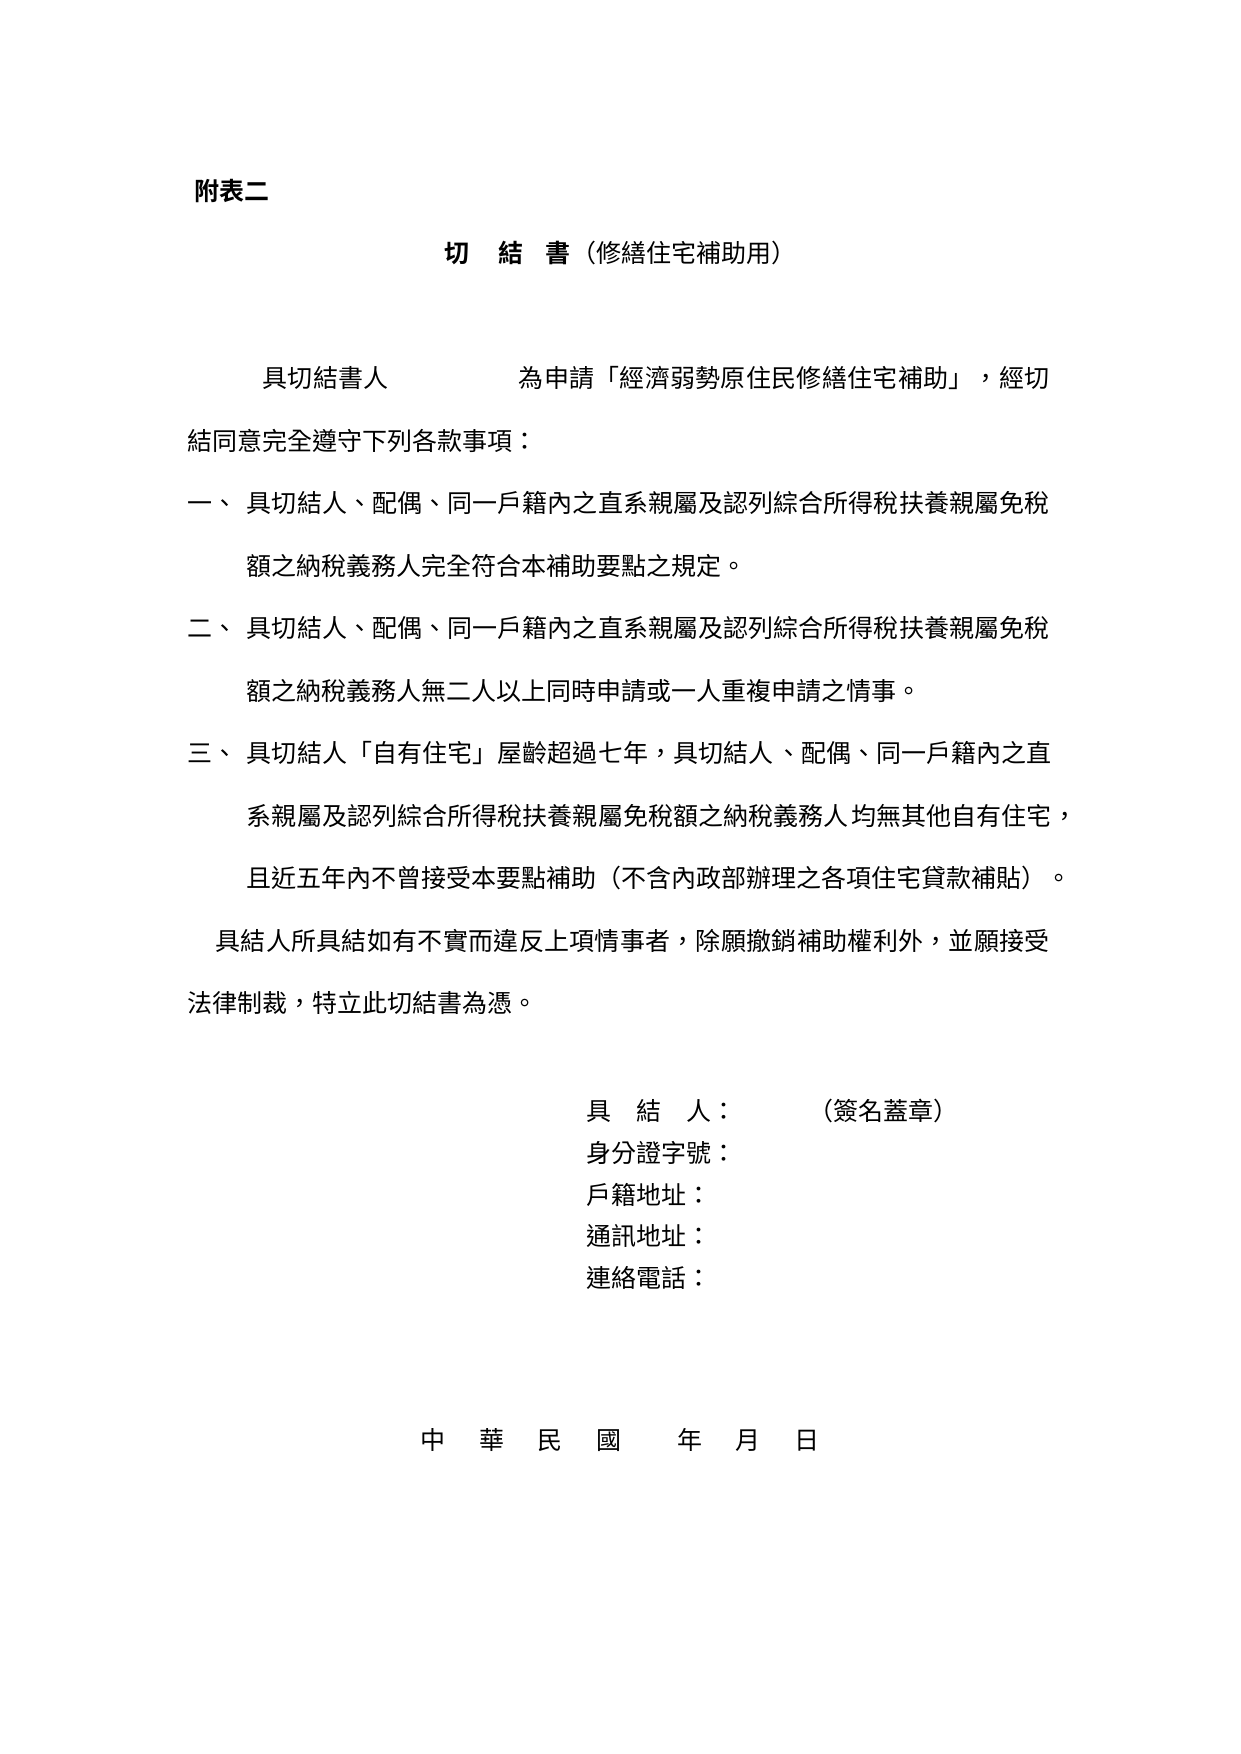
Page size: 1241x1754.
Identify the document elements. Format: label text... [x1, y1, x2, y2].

text 具切結書人 為申請「經濟弱勢原住民修繕住宅補助」，經切結同意完全遵守下列各款事項： [187, 337, 1053, 462]
list 具切結人、配偶、同一戶籍內之直系親屬及認列綜合所得稅扶養親屬免稅額之納稅義務人無二人以上同時申請或一人重複申請之情事。 [187, 587, 1053, 712]
text 連絡電話： [586, 1254, 1053, 1296]
text 通訊地址： [586, 1212, 1053, 1254]
text 中 華 民 國 年 月 日 [187, 1421, 1053, 1457]
text 附表二 [187, 150, 1053, 212]
text 具結人所具結如有不實而違反上項情事者，除願撤銷補助權利外，並願接受法律制裁，特立此切結書為憑。 [187, 900, 1053, 1025]
text 戶籍地址： [586, 1171, 1053, 1212]
text 切 結 書（修繕住宅補助用） [187, 212, 1053, 275]
text 身分證字號： [586, 1129, 1053, 1171]
list 具切結人、配偶、同一戶籍內之直系親屬及認列綜合所得稅扶養親屬免稅額之納稅義務人完全符合本補助要點之規定。 [187, 462, 1053, 587]
list 具切結人「自有住宅」屋齡超過七年，具切結人、配偶、同一戶籍內之直系親屬及認列綜合所得稅扶養親屬免稅額之納稅義務人均無其他自有住宅，且近五年內不曾接受本要點補助（不含內政部辦理之各項住宅貸款補貼）。 [187, 712, 1053, 900]
text 具 結 人： （簽名蓋章） [586, 1087, 1053, 1129]
